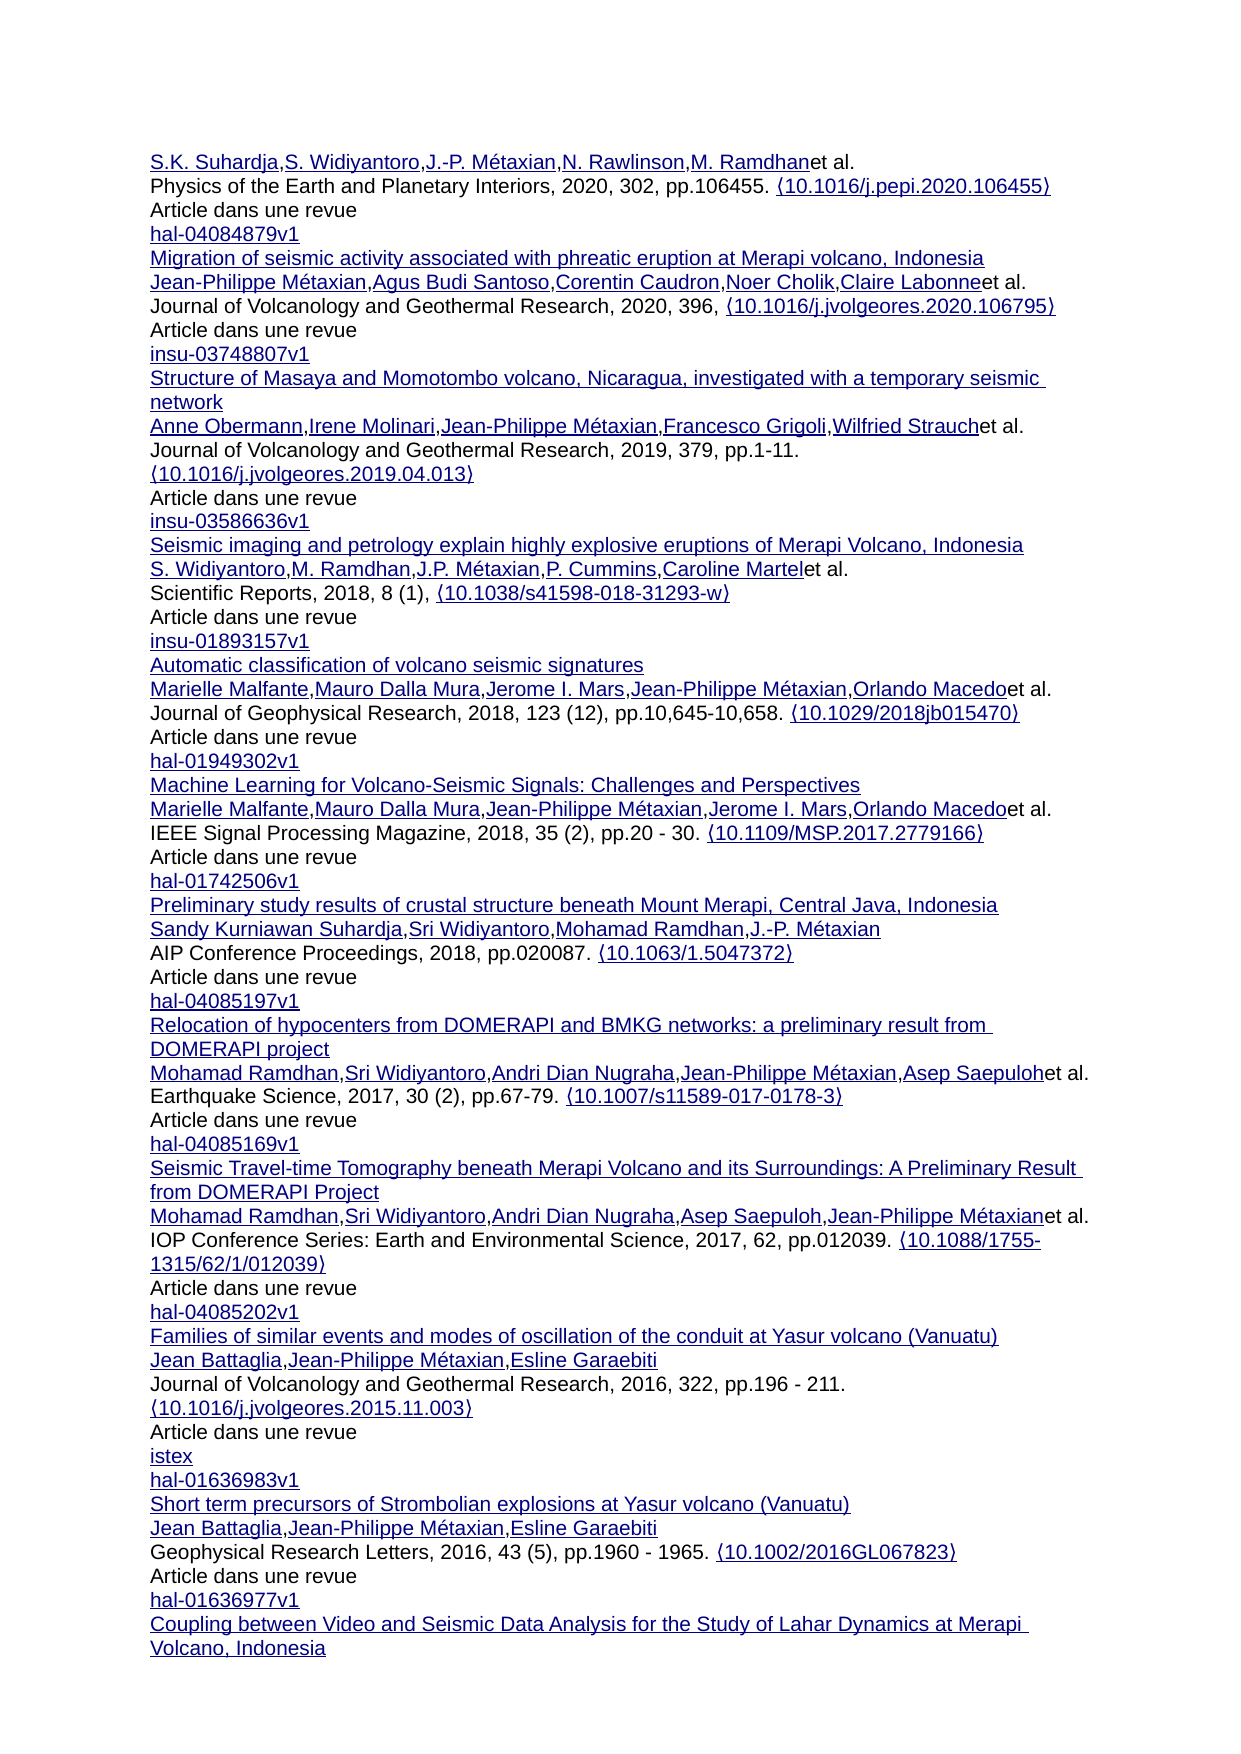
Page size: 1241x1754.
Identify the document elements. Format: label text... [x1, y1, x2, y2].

table_cell Migration of seismic activity associated with phreatic eruption at Merapi volcano, Indonesia Jean-Philippe Métaxian,Agus Budi Santoso,Corentin Caudron,Noer Cholik,Claire Labonneet al. Journal of Volcanology and Geothermal Research, 2020, 396, ⟨10.1016/j.jvolgeores.2020.106795⟩ Article dans une revue insu-03748807v1 [150, 246, 1090, 366]
table_cell Relocation of hypocenters from DOMERAPI and BMKG networks: a preliminary result from DOMERAPI project Mohamad Ramdhan,Sri Widiyantoro,Andri Dian Nugraha,Jean-Philippe Métaxian,Asep Saepulohet al. Earthquake Science, 2017, 30 (2), pp.67-79. ⟨10.1007/s11589-017-0178-3⟩ Article dans une revue hal-04085169v1 [150, 1013, 1090, 1156]
table_cell Automatic classification of volcano seismic signatures Marielle Malfante,Mauro Dalla Mura,Jerome I. Mars,Jean-Philippe Métaxian,Orlando Macedoet al. Journal of Geophysical Research, 2018, 123 (12), pp.10,645-10,658. ⟨10.1029/2018jb015470⟩ Article dans une revue hal-01949302v1 [150, 653, 1090, 773]
table_cell Seismic imaging and petrology explain highly explosive eruptions of Merapi Volcano, Indonesia S. Widiyantoro,M. Ramdhan,J.P. Métaxian,P. Cummins,Caroline Martelet al. Scientific Reports, 2018, 8 (1), ⟨10.1038/s41598-018-31293-w⟩ Article dans une revue insu-01893157v1 [150, 533, 1090, 653]
table_cell Short term precursors of Strombolian explosions at Yasur volcano (Vanuatu) Jean Battaglia,Jean-Philippe Métaxian,Esline Garaebiti Geophysical Research Letters, 2016, 43 (5), pp.1960 - 1965. ⟨10.1002/2016GL067823⟩ Article dans une revue hal-01636977v1 [150, 1492, 1090, 1611]
table_cell Seismic Travel-time Tomography beneath Merapi Volcano and its Surroundings: A Preliminary Result from DOMERAPI Project Mohamad Ramdhan,Sri Widiyantoro,Andri Dian Nugraha,Asep Saepuloh,Jean-Philippe Métaxianet al. IOP Conference Series: Earth and Environmental Science, 2017, 62, pp.012039. ⟨10.1088/1755-1315/62/1/012039⟩ Article dans une revue hal-04085202v1 [150, 1156, 1090, 1324]
table_cell Structure of Masaya and Momotombo volcano, Nicaragua, investigated with a temporary seismic network Anne Obermann,Irene Molinari,Jean-Philippe Métaxian,Francesco Grigoli,Wilfried Strauchet al. Journal of Volcanology and Geothermal Research, 2019, 379, pp.1-11. ⟨10.1016/j.jvolgeores.2019.04.013⟩ Article dans une revue insu-03586636v1 [150, 366, 1090, 533]
table_cell S.K. Suhardja,S. Widiyantoro,J.-P. Métaxian,N. Rawlinson,M. Ramdhanet al. Physics of the Earth and Planetary Interiors, 2020, 302, pp.106455. ⟨10.1016/j.pepi.2020.106455⟩ Article dans une revue hal-04084879v1 [150, 150, 1090, 246]
table_cell Coupling between Video and Seismic Data Analysis for the Study of Lahar Dynamics at Merapi Volcano, Indonesia [150, 1611, 1090, 1659]
table_cell Preliminary study results of crustal structure beneath Mount Merapi, Central Java, Indonesia Sandy Kurniawan Suhardja,Sri Widiyantoro,Mohamad Ramdhan,J.-P. Métaxian AIP Conference Proceedings, 2018, pp.020087. ⟨10.1063/1.5047372⟩ Article dans une revue hal-04085197v1 [150, 893, 1090, 1012]
table_cell Machine Learning for Volcano-Seismic Signals: Challenges and Perspectives Marielle Malfante,Mauro Dalla Mura,Jean-Philippe Métaxian,Jerome I. Mars,Orlando Macedoet al. IEEE Signal Processing Magazine, 2018, 35 (2), pp.20 - 30. ⟨10.1109/MSP.2017.2779166⟩ Article dans une revue hal-01742506v1 [150, 773, 1090, 893]
table_cell Families of similar events and modes of oscillation of the conduit at Yasur volcano (Vanuatu) Jean Battaglia,Jean-Philippe Métaxian,Esline Garaebiti Journal of Volcanology and Geothermal Research, 2016, 322, pp.196 - 211. ⟨10.1016/j.jvolgeores.2015.11.003⟩ Article dans une revue istex hal-01636983v1 [150, 1324, 1090, 1492]
